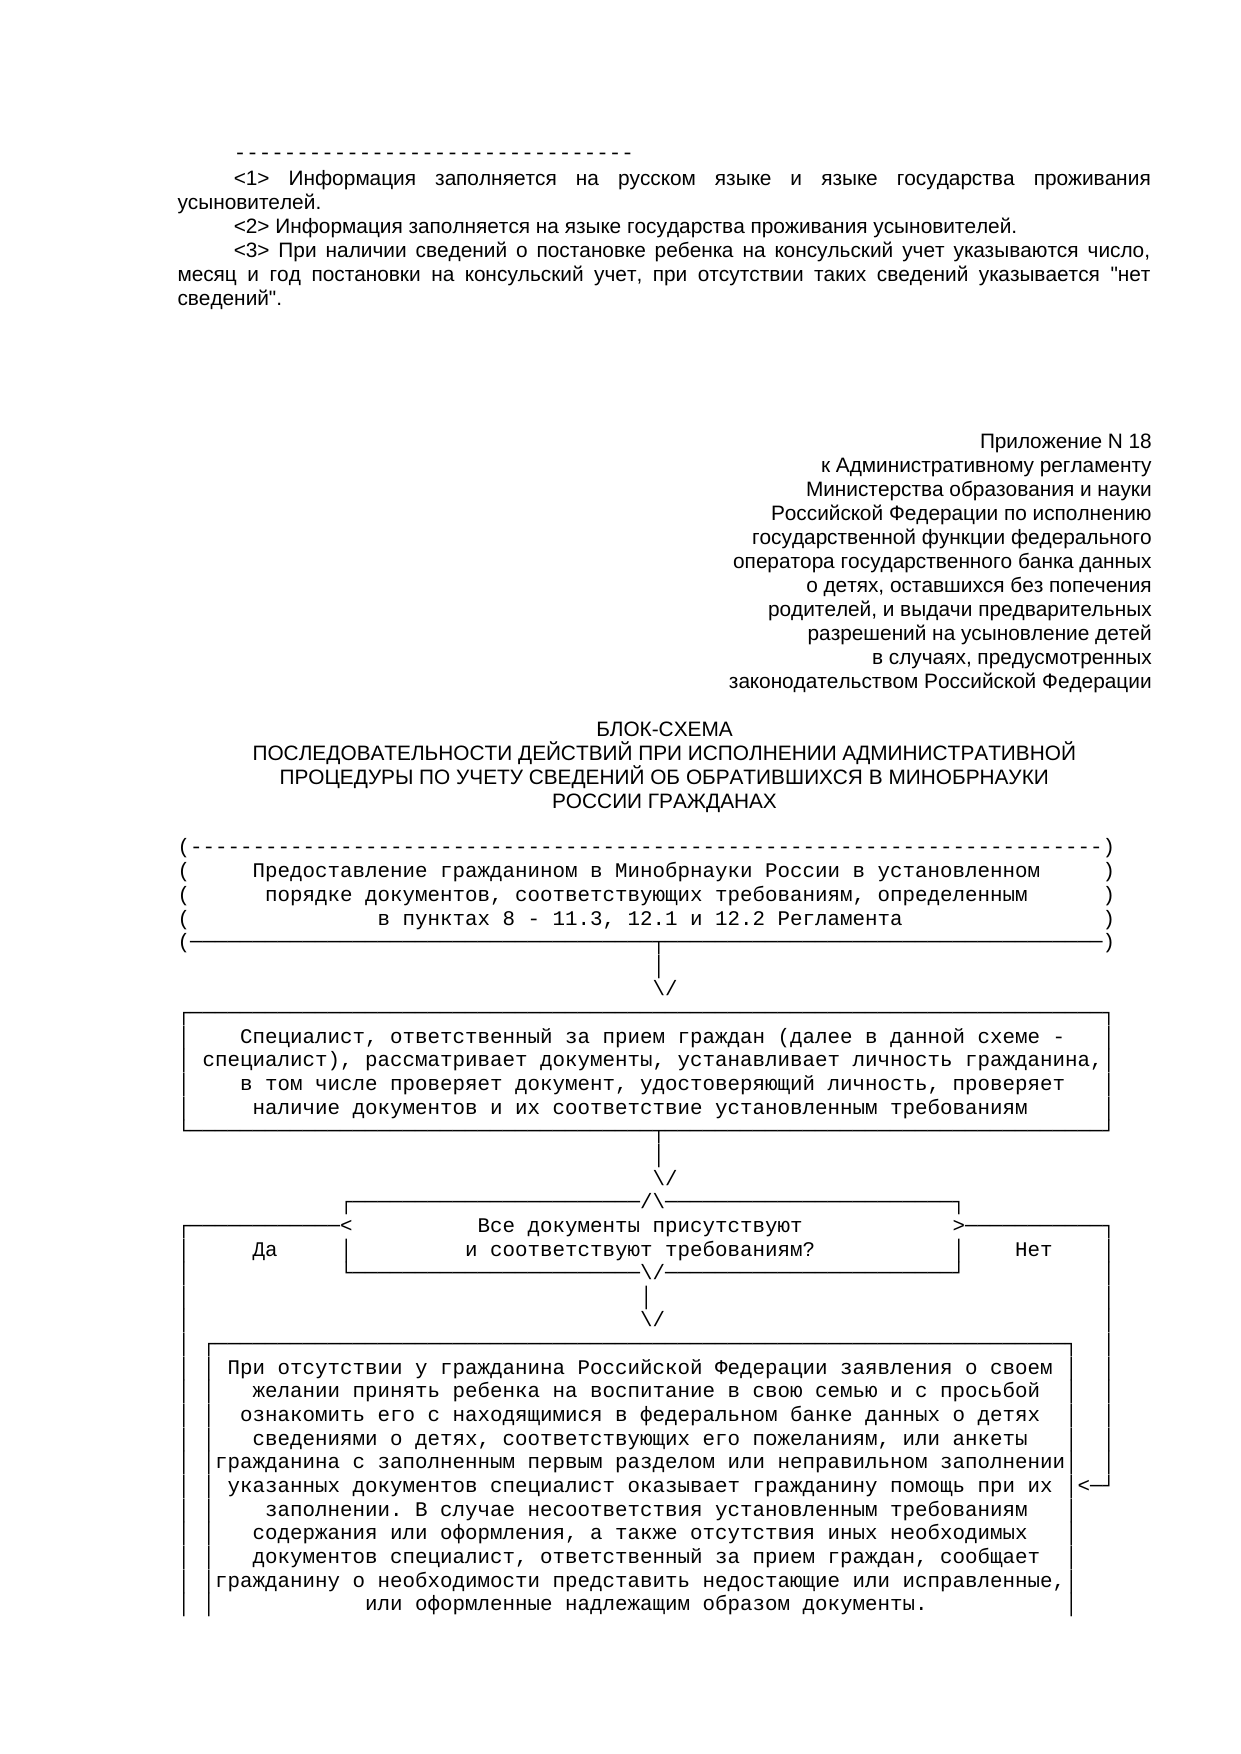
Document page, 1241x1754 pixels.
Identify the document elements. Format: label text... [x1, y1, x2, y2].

text разрешений на усыновление детей [177, 621, 1152, 645]
text │ └───────────────────────\/───────────────────────┘ │ [177, 1262, 1152, 1286]
text ( порядке документов, соответствующих требованиям, определенным ) [177, 884, 1152, 907]
text │ специалист), рассматривает документы, устанавливает личность гражданина,│ [177, 1049, 1152, 1073]
text │ │ │ [647, 1286, 1108, 1309]
text │ │ │ [1109, 1286, 1152, 1309]
text РОССИИ ГРАЖДАНАХ [177, 789, 1152, 813]
text \/ [177, 1168, 1152, 1191]
text │ │ документов специалист, ответственный за прием граждан, сообщает │ [1072, 1546, 1152, 1569]
text │ │ или оформленные надлежащим образом документы. │ [177, 1593, 1152, 1617]
text │ [177, 1144, 1152, 1168]
text │ наличие документов и их соответствие установленным требованиям │ [184, 1097, 1108, 1120]
text │ │ указанных документов специалист оказывает гражданину помощь при их │<─┘ [177, 1475, 1152, 1499]
text в случаях, предусмотренных [177, 645, 1152, 669]
text к Административному регламенту [177, 453, 1152, 477]
text (-------------------------------------------------------------------------) [177, 837, 1152, 860]
text Приложение N 18 [177, 429, 1152, 453]
text Российской Федерации по исполнению [177, 501, 1152, 525]
text ┌───────────────────────/\───────────────────────┐ [177, 1191, 1152, 1215]
text ПОСЛЕДОВАТЕЛЬНОСТИ ДЕЙСТВИЙ ПРИ ИСПОЛНЕНИИ АДМИНИСТРАТИВНОЙ [177, 741, 1152, 765]
text <3> При наличии сведений о постановке ребенка на консульский учет указываются число, месяц и год постановки на консульский учет, при отсутствии таких сведений указывается "нет сведений". [177, 238, 1152, 309]
text ПРОЦЕДУРЫ ПО УЧЕТУ СВЕДЕНИЙ ОБ ОБРАТИВШИХСЯ В МИНОБРНАУКИ [177, 765, 1152, 789]
text -------------------------------- [177, 142, 1152, 166]
text │ │ │ [177, 1286, 183, 1309]
text (─────────────────────────────────────┬───────────────────────────────────) [177, 931, 1152, 955]
text │ │гражданину о необходимости представить недостающие или исправленные,│ [177, 1569, 1152, 1593]
text <1> Информация заполняется на русском языке и языке государства проживания усыновителей. [177, 166, 1152, 214]
text оператора государственного банка данных [177, 549, 1152, 573]
text \/ [177, 978, 1152, 1002]
text │ \/ │ [177, 1309, 1152, 1333]
text │ │ желании принять ребенка на воспитание в свою семью и с просьбой │ │ [177, 1380, 1152, 1404]
text государственной функции федерального [177, 525, 1152, 549]
text │ [659, 955, 1152, 978]
text │ │ заполнении. В случае несоответствия установленным требованиям │ [1072, 1499, 1152, 1522]
text о детях, оставшихся без попечения [177, 573, 1152, 597]
text ┌─────────────────────────────────────────────────────────────────────────┐ [177, 1002, 1152, 1026]
text │ │ заполнении. В случае несоответствия установленным требованиям │ [209, 1499, 1071, 1522]
text │ │ сведениями о детях, соответствующих его пожеланиям, или анкеты │ │ [209, 1428, 1071, 1451]
text │ │ При отсутствии у гражданина Российской Федерации заявления о своем │ │ [209, 1357, 1071, 1380]
text │ │ содержания или оформления, а также отсутствия иных необходимых │ [177, 1522, 1152, 1546]
text ┌────────────< Все документы присутствуют >───────────┐ [177, 1215, 1152, 1238]
text │ │ документов специалист, ответственный за прием граждан, сообщает │ [209, 1546, 1071, 1569]
text родителей, и выдачи предварительных [177, 597, 1152, 621]
text │ в том числе проверяет документ, удостоверяющий личность, проверяет │ [177, 1073, 1152, 1097]
text Министерства образования и науки [177, 477, 1152, 501]
text законодательством Российской Федерации [177, 669, 1152, 693]
text БЛОК-СХЕМА [177, 717, 1152, 741]
text ( в пунктах 8 - 11.3, 12.1 и 12.2 Регламента ) [177, 907, 1152, 931]
text │ │ ознакомить его с находящимися в федеральном банке данных о детях │ │ [177, 1404, 1152, 1428]
text ( Предоставление гражданином в Минобрнауки России в установленном ) [177, 860, 1152, 884]
text │ Да │ и соответствуют требованиям? │ Нет │ [177, 1238, 1152, 1262]
text └─────────────────────────────────────┬───────────────────────────────────┘ [177, 1120, 1152, 1144]
text │ [177, 955, 658, 978]
text │ │гражданина с заполненным первым разделом или неправильном заполнении│ │ [177, 1451, 1152, 1475]
text │ Специалист, ответственный за прием граждан (далее в данной схеме - │ [184, 1026, 1108, 1049]
text │ ┌────────────────────────────────────────────────────────────────────┐ │ [177, 1333, 1152, 1357]
text │ │ │ [184, 1286, 646, 1309]
text <2> Информация заполняется на языке государства проживания усыновителей. [177, 214, 1152, 238]
